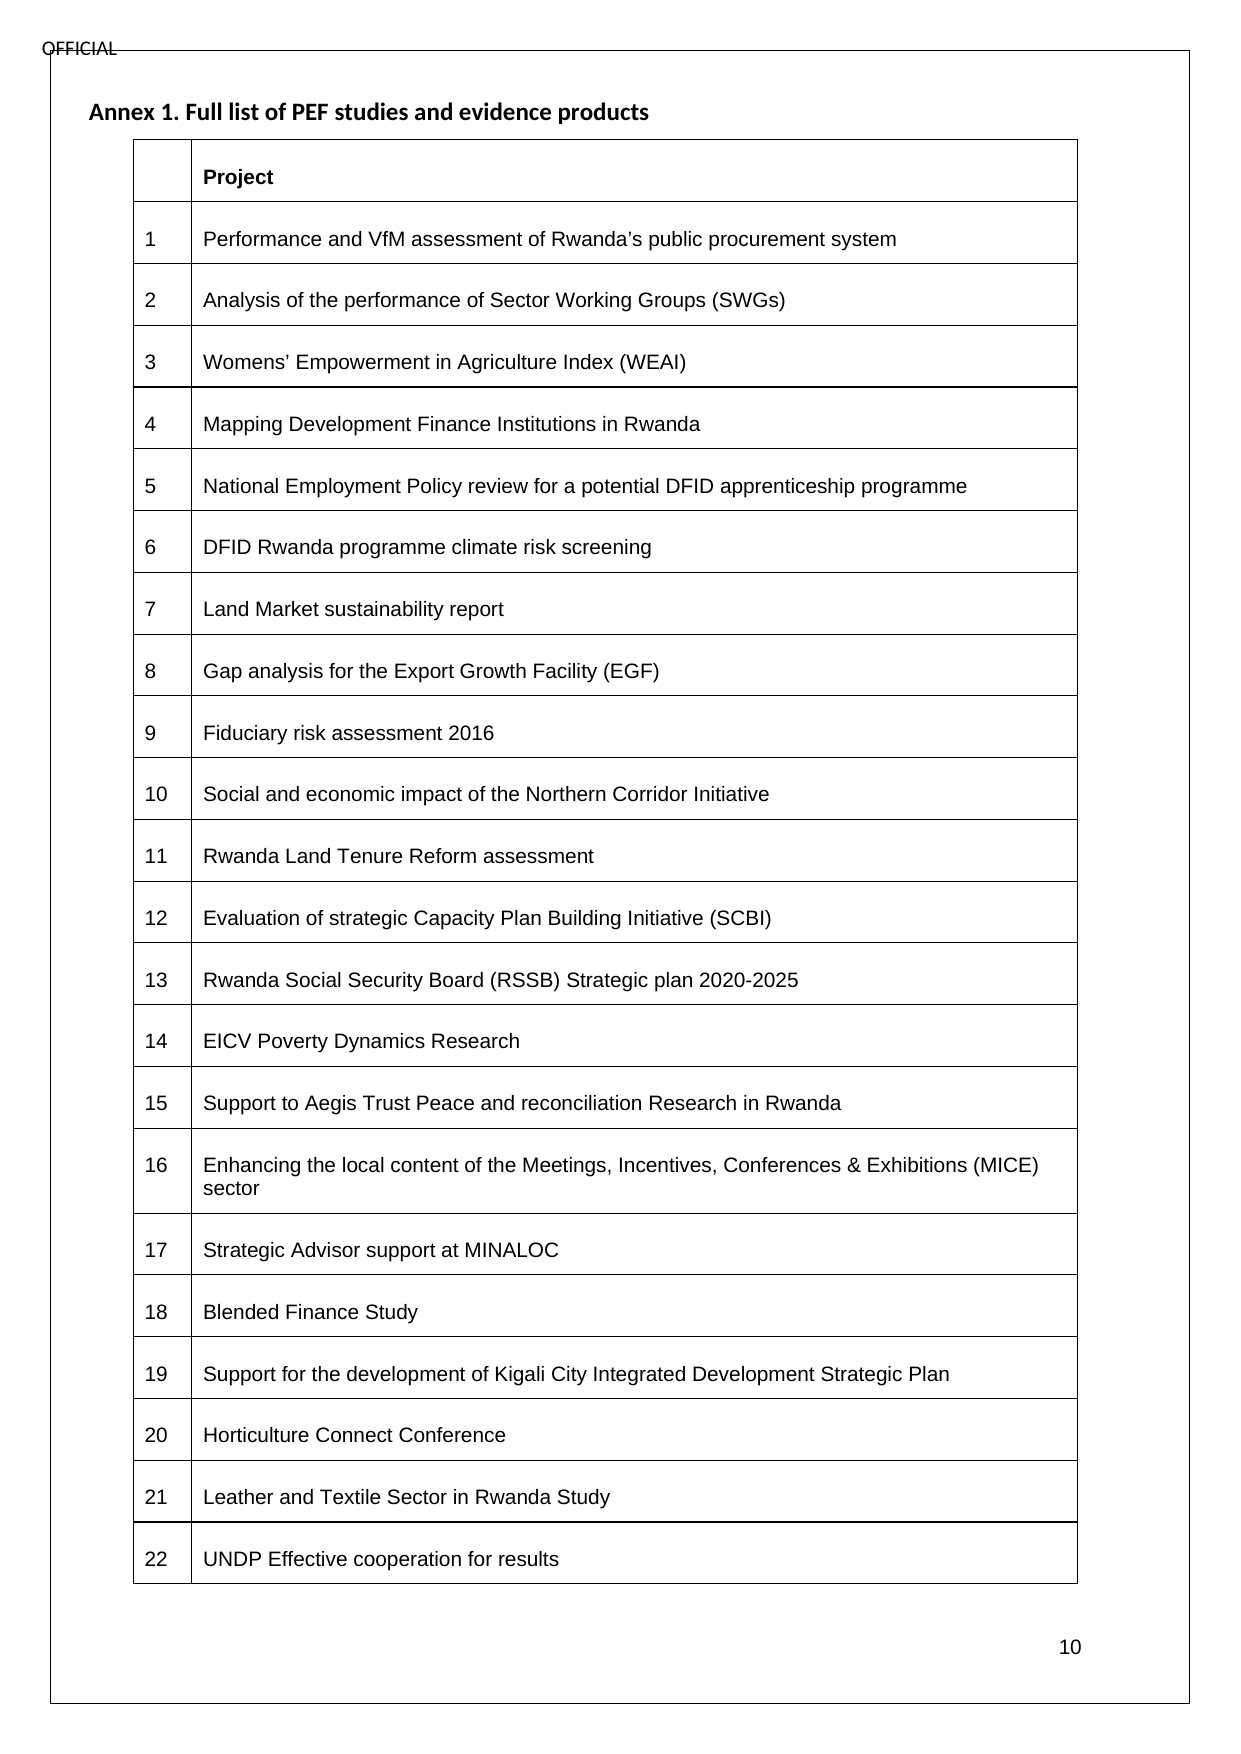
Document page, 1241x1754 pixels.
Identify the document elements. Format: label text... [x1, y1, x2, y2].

table_cell 12 [134, 882, 191, 942]
table_cell Enhancing the local content of the Meetings, Incentives, Conferences & Exhibitions (MICE) sector [192, 1129, 1077, 1213]
table_cell 9 [134, 696, 191, 757]
table_cell 3 [134, 326, 191, 386]
table_cell Rwanda Social Security Board (RSSB) Strategic plan 2020-2025 [192, 943, 1077, 1004]
text Annex 1. Full list of PEF studies and evidence products [89, 102, 1152, 127]
table_cell DFID Rwanda programme climate risk screening [192, 511, 1077, 572]
table_cell 2 [134, 264, 191, 324]
table_cell 14 [134, 1005, 191, 1066]
table_cell 15 [134, 1067, 191, 1128]
table_cell Leather and Textile Sector in Rwanda Study [192, 1461, 1077, 1521]
table_cell Support for the development of Kigali City Integrated Development Strategic Plan [192, 1337, 1077, 1398]
table_cell 6 [134, 511, 191, 572]
table_cell Analysis of the performance of Sector Working Groups (SWGs) [192, 264, 1077, 324]
table_cell Evaluation of strategic Capacity Plan Building Initiative (SCBI) [192, 882, 1077, 942]
table_cell 18 [134, 1275, 191, 1336]
table_cell 22 [134, 1523, 191, 1583]
table_cell Gap analysis for the Export Growth Facility (EGF) [192, 635, 1077, 695]
table_cell 13 [134, 943, 191, 1004]
table_header Project [192, 140, 1077, 201]
table_cell 19 [134, 1337, 191, 1398]
table_cell 1 [134, 202, 191, 263]
table_cell Blended Finance Study [192, 1275, 1077, 1336]
table_cell 20 [134, 1399, 191, 1460]
table_cell Horticulture Connect Conference [192, 1399, 1077, 1460]
table_cell 8 [134, 635, 191, 695]
table_cell Performance and VfM assessment of Rwanda’s public procurement system [192, 202, 1077, 263]
table_cell Mapping Development Finance Institutions in Rwanda [192, 388, 1077, 448]
table_cell Land Market sustainability report [192, 573, 1077, 633]
table_cell Fiduciary risk assessment 2016 [192, 696, 1077, 757]
table_cell 7 [134, 573, 191, 633]
table_cell Support to Aegis Trust Peace and reconciliation Research in Rwanda [192, 1067, 1077, 1128]
table_cell 4 [134, 388, 191, 448]
table_cell EICV Poverty Dynamics Research [192, 1005, 1077, 1066]
table_cell National Employment Policy review for a potential DFID apprenticeship programme [192, 449, 1077, 510]
table_header [134, 140, 191, 201]
table_cell 10 [134, 758, 191, 819]
table_cell 16 [134, 1129, 191, 1213]
table_cell 11 [134, 820, 191, 881]
table_cell Social and economic impact of the Northern Corridor Initiative [192, 758, 1077, 819]
table_cell Strategic Advisor support at MINALOC [192, 1214, 1077, 1274]
table_cell 21 [134, 1461, 191, 1521]
table_cell 17 [134, 1214, 191, 1274]
table_cell Womens’ Empowerment in Agriculture Index (WEAI) [192, 326, 1077, 386]
table_cell Rwanda Land Tenure Reform assessment [192, 820, 1077, 881]
table_cell 5 [134, 449, 191, 510]
table_cell UNDP Effective cooperation for results [192, 1523, 1077, 1583]
